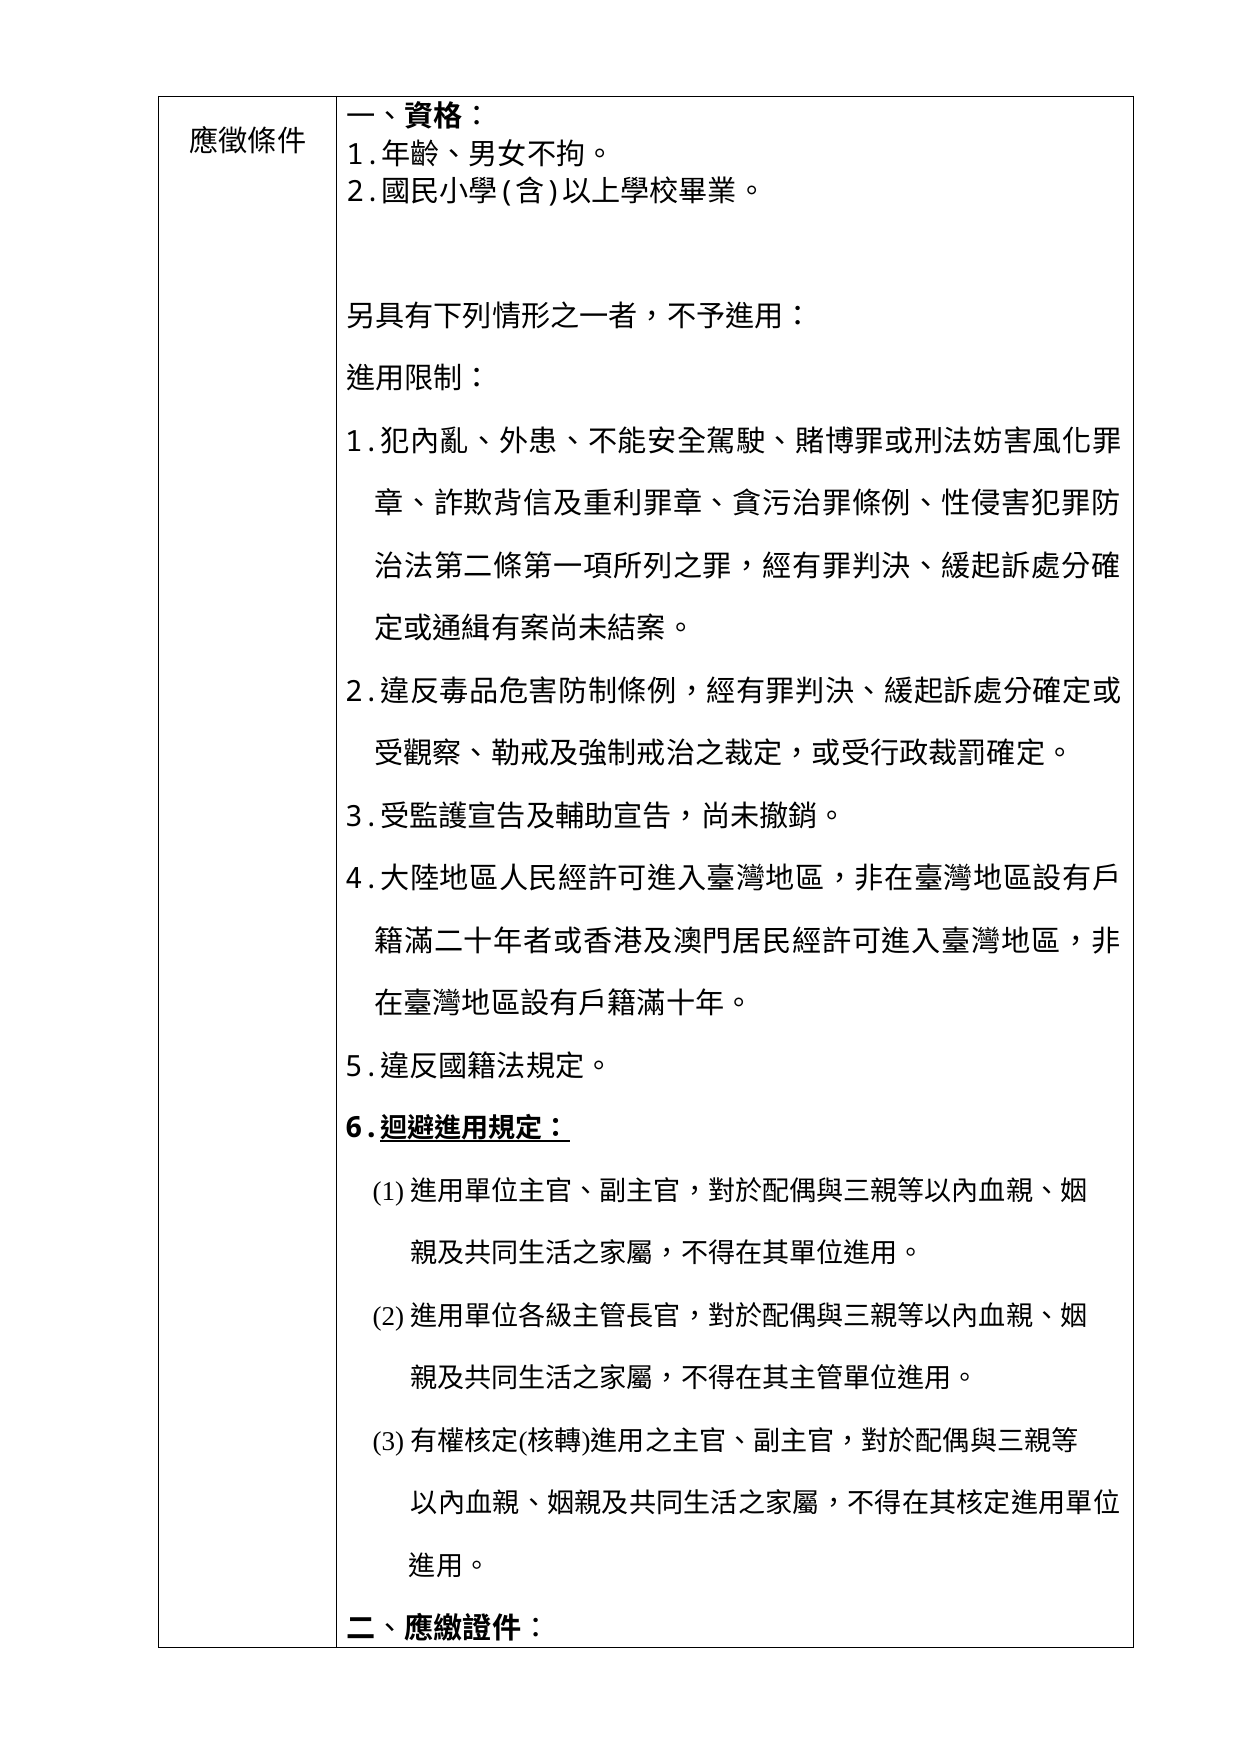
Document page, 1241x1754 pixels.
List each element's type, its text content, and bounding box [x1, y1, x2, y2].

table_header 應徵條件 [159, 97, 336, 1647]
table_header 一、資格： 1.年齡、男女不拘。 2.國民小學(含)以上學校畢業。 另具有下列情形之一者，不予進用： 進用限制： 1.犯內亂、外患、不能安全駕駛、賭博罪或刑法妨害風化罪章、詐欺背信及重利罪章、貪污治罪條例、性侵害犯罪防治法第二條第一項所列之罪，經有罪判決、緩起訴處分確定或通緝有案尚未結案。 2.違反毒品危害防制條例，經有罪判決、緩起訴處分確定或受觀察、勒戒及強制戒治之裁定，或受行政裁罰確定。 3.受監護宣告及輔助宣告，尚未撤銷。 4.大陸地區人民經許可進入臺灣地區，非在臺灣地區設有戶籍滿二十年者或香港及澳門居民經許可進入臺灣地區，非在臺灣地區設有戶籍滿十年。 5.違反國籍法規定。 6.迴避進用規定： 進用單位主官、副主官，對於配偶與三親等以內血親、姻 親及共同生活之家屬，不得在其單位進用。 進用單位各級主管長官，對於配偶與三親等以內血親、姻 親及共同生活之家屬，不得在其主管單位進用。 有權核定(核轉)進用之主官、副主官，對於配偶與三親等 以內血親、姻親及共同生活之家屬，不得在其核定進用單位進用。 二、應繳證件： [337, 97, 1133, 1647]
